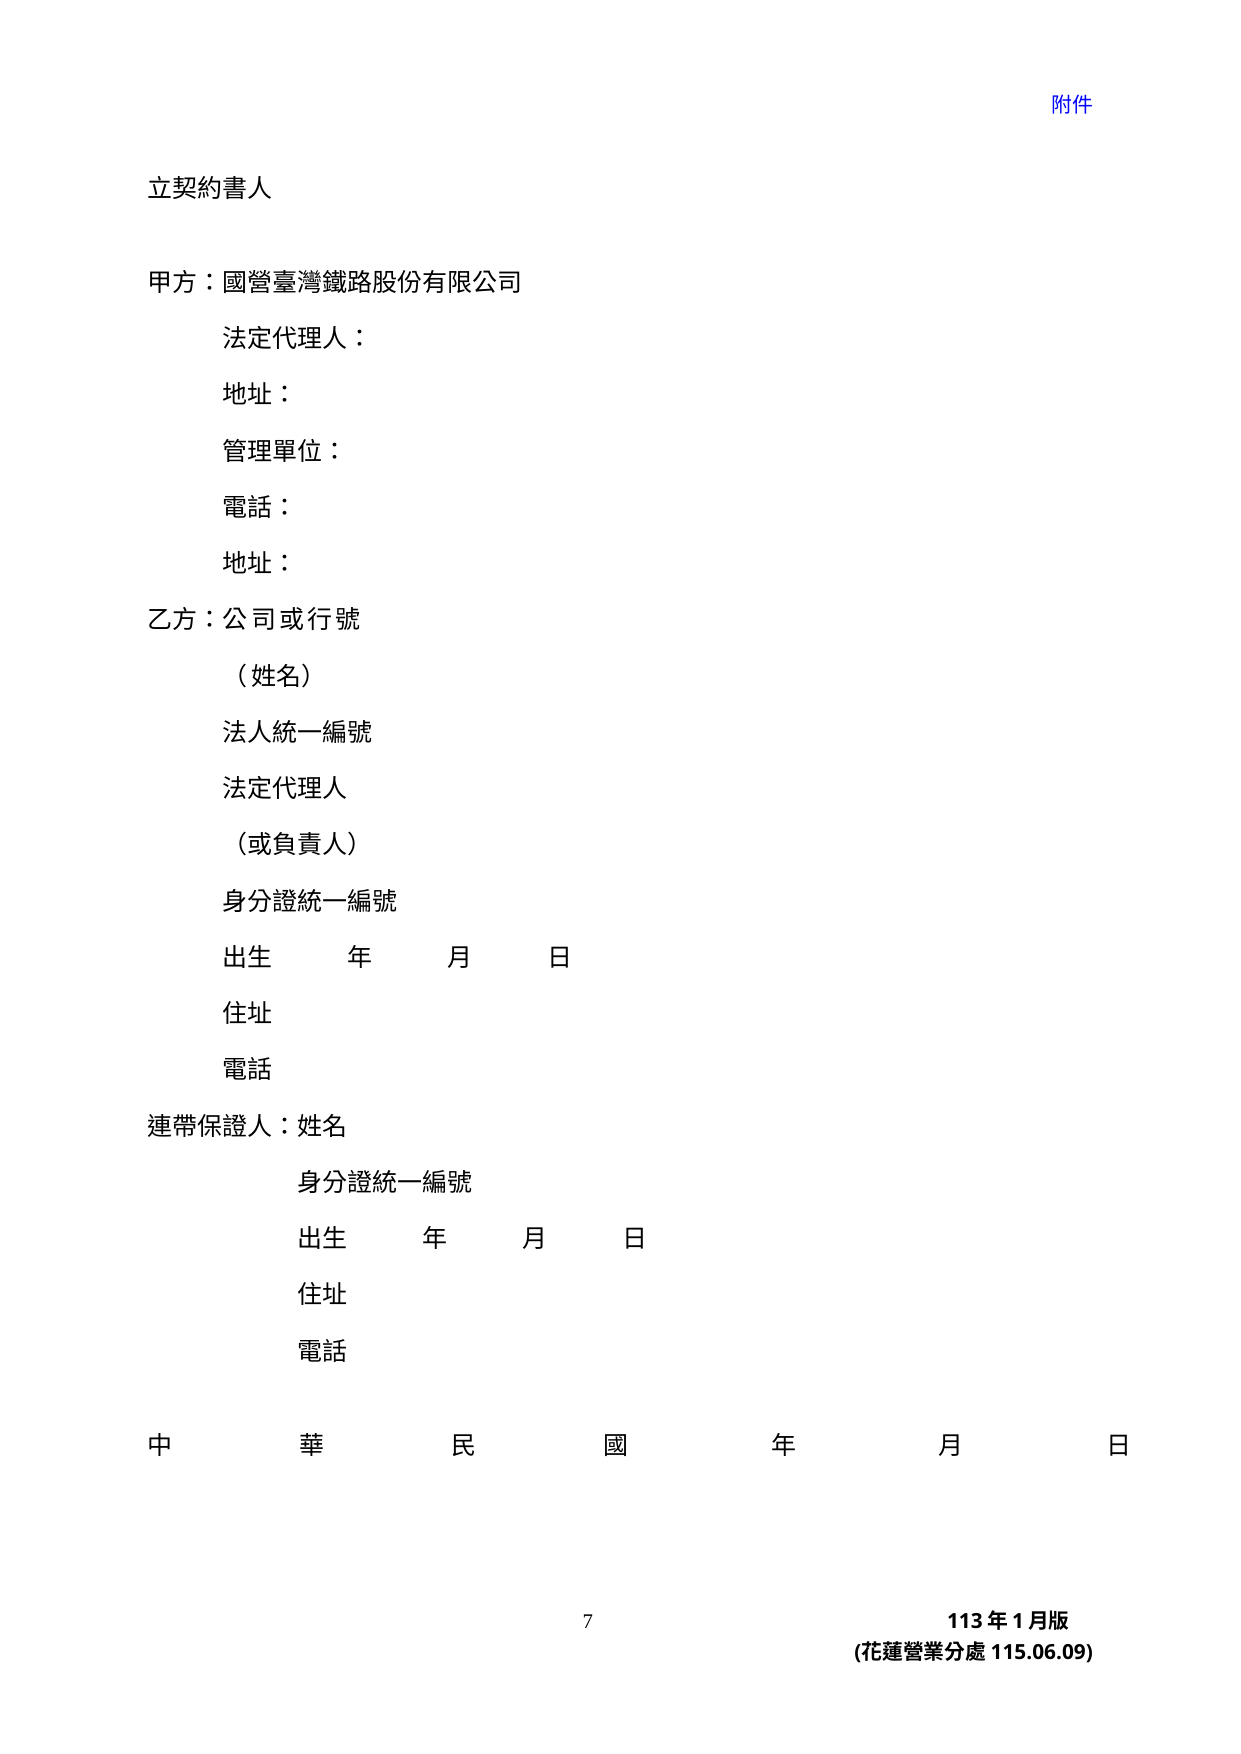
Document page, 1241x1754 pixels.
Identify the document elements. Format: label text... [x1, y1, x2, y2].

text 地址： [223, 374, 1092, 412]
text 出生 年 月 日 [298, 1218, 1092, 1256]
text 電話 [298, 1331, 1092, 1368]
text （姓名） [223, 656, 1092, 693]
text 住址 [298, 1274, 1092, 1312]
text 法定代理人： [223, 318, 1092, 356]
text 電話 [223, 1049, 1092, 1087]
text 電話： [223, 487, 1092, 524]
text （或負責人） [223, 824, 1092, 862]
text 中 華 民 國 年 月 日 [148, 1424, 1132, 1462]
text 地址： [223, 543, 1092, 581]
text 乙方：公司或行號 [148, 599, 1092, 637]
text 管理單位： [223, 431, 1092, 468]
text 出生 年 月 日 [223, 937, 1092, 974]
text 身分證統一編號 [298, 1162, 1092, 1199]
text 法定代理人 [223, 768, 1092, 806]
text 甲方：國營臺灣鐵路股份有限公司 [148, 262, 1092, 299]
text 立契約書人 [148, 168, 1092, 206]
text 連帶保證人：姓名 [148, 1106, 1092, 1143]
text 身分證統一編號 [223, 881, 1092, 918]
text 住址 [223, 993, 1092, 1031]
text 法人統一編號 [223, 712, 1092, 749]
